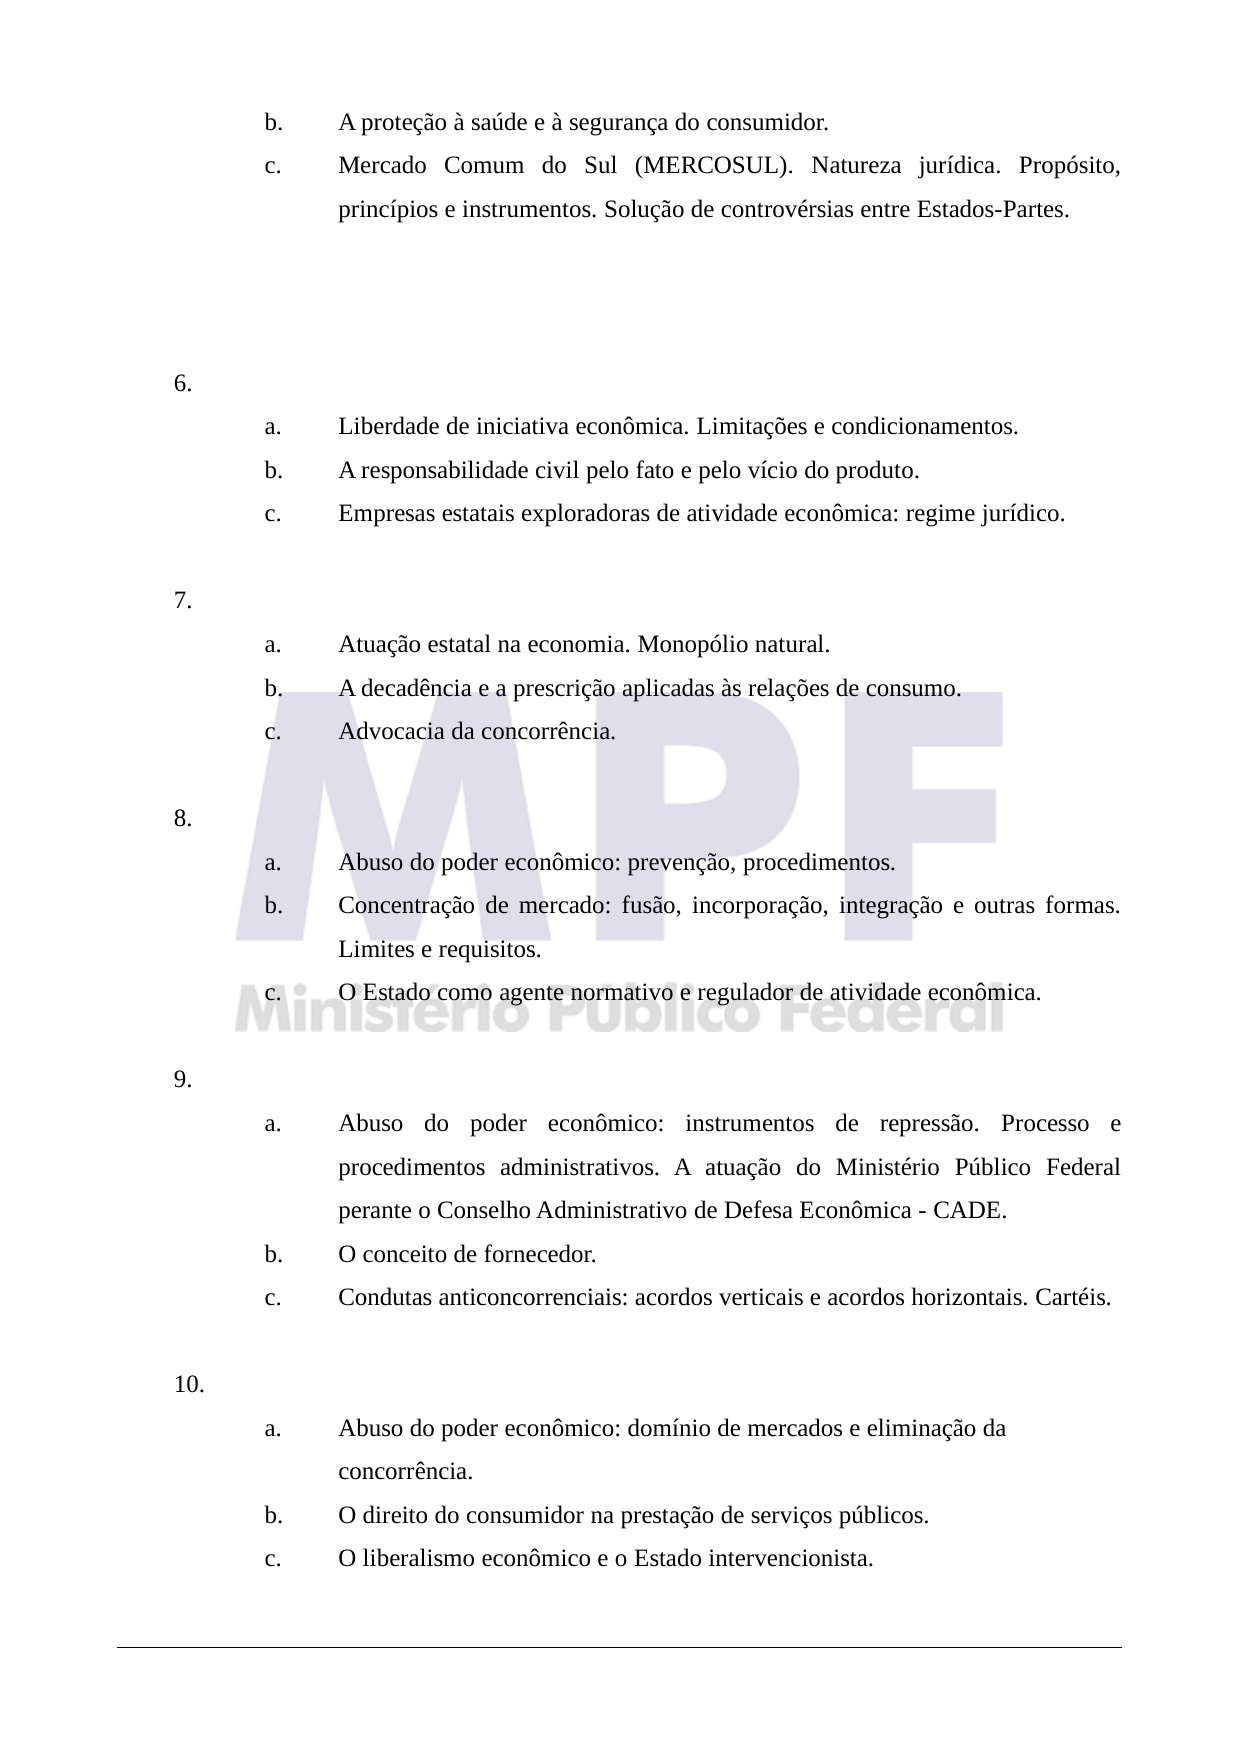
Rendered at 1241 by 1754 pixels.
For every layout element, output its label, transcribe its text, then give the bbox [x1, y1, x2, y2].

text c. O liberalismo econômico e o Estado intervencionista. [264, 1543, 1122, 1572]
text c. Empresas estatais exploradoras de atividade econômica: regime jurídico. [264, 498, 1122, 527]
picture [235, 832, 1004, 1032]
text 10. [117, 1369, 1122, 1398]
text a. Abuso do poder econômico: instrumentos de repressão. Processo e procedimentos administrativos. A atuação do Ministério Público Federal perante o Conselho Administrativo de Defesa Econômica - CADE. [264, 1108, 1122, 1224]
text a. Abuso do poder econômico: prevenção, procedimentos. [264, 847, 1122, 876]
text 9. [117, 1064, 1122, 1093]
text b. A proteção à saúde e à segurança do consumidor. [264, 106, 1122, 135]
text b. A decadência e a prescrição aplicadas às relações de consumo. [264, 672, 1122, 701]
text a. Abuso do poder econômico: domínio de mercados e eliminação da concorrência. [264, 1413, 1122, 1485]
text b. A responsabilidade civil pelo fato e pelo vício do produto. [264, 455, 1122, 484]
text 8. [117, 803, 1122, 832]
text a. Atuação estatal na economia. Monopólio natural. [264, 629, 1122, 658]
text 6. [117, 368, 1122, 397]
picture [235, 692, 1004, 803]
text 7. [117, 585, 1122, 614]
text b. O conceito de fornecedor. [264, 1238, 1122, 1267]
text b. O direito do consumidor na prestação de serviços públicos. [264, 1500, 1122, 1529]
text c. Condutas anticoncorrenciais: acordos verticais e acordos horizontais. Cartéis. [264, 1282, 1122, 1311]
text b. Concentração de mercado: fusão, incorporação, integração e outras formas. Limites e requisitos. [264, 890, 1122, 963]
text c. Advocacia da concorrência. [264, 716, 1122, 745]
text a. Liberdade de iniciativa econômica. Limitações e condicionamentos. [264, 411, 1122, 440]
text c. Mercado Comum do Sul (MERCOSUL). Natureza jurídica. Propósito, princípios e instrumentos. Solução de controvérsias entre Estados-Partes. [264, 150, 1122, 222]
text c. O Estado como agente normativo e regulador de atividade econômica. [264, 977, 1122, 1006]
